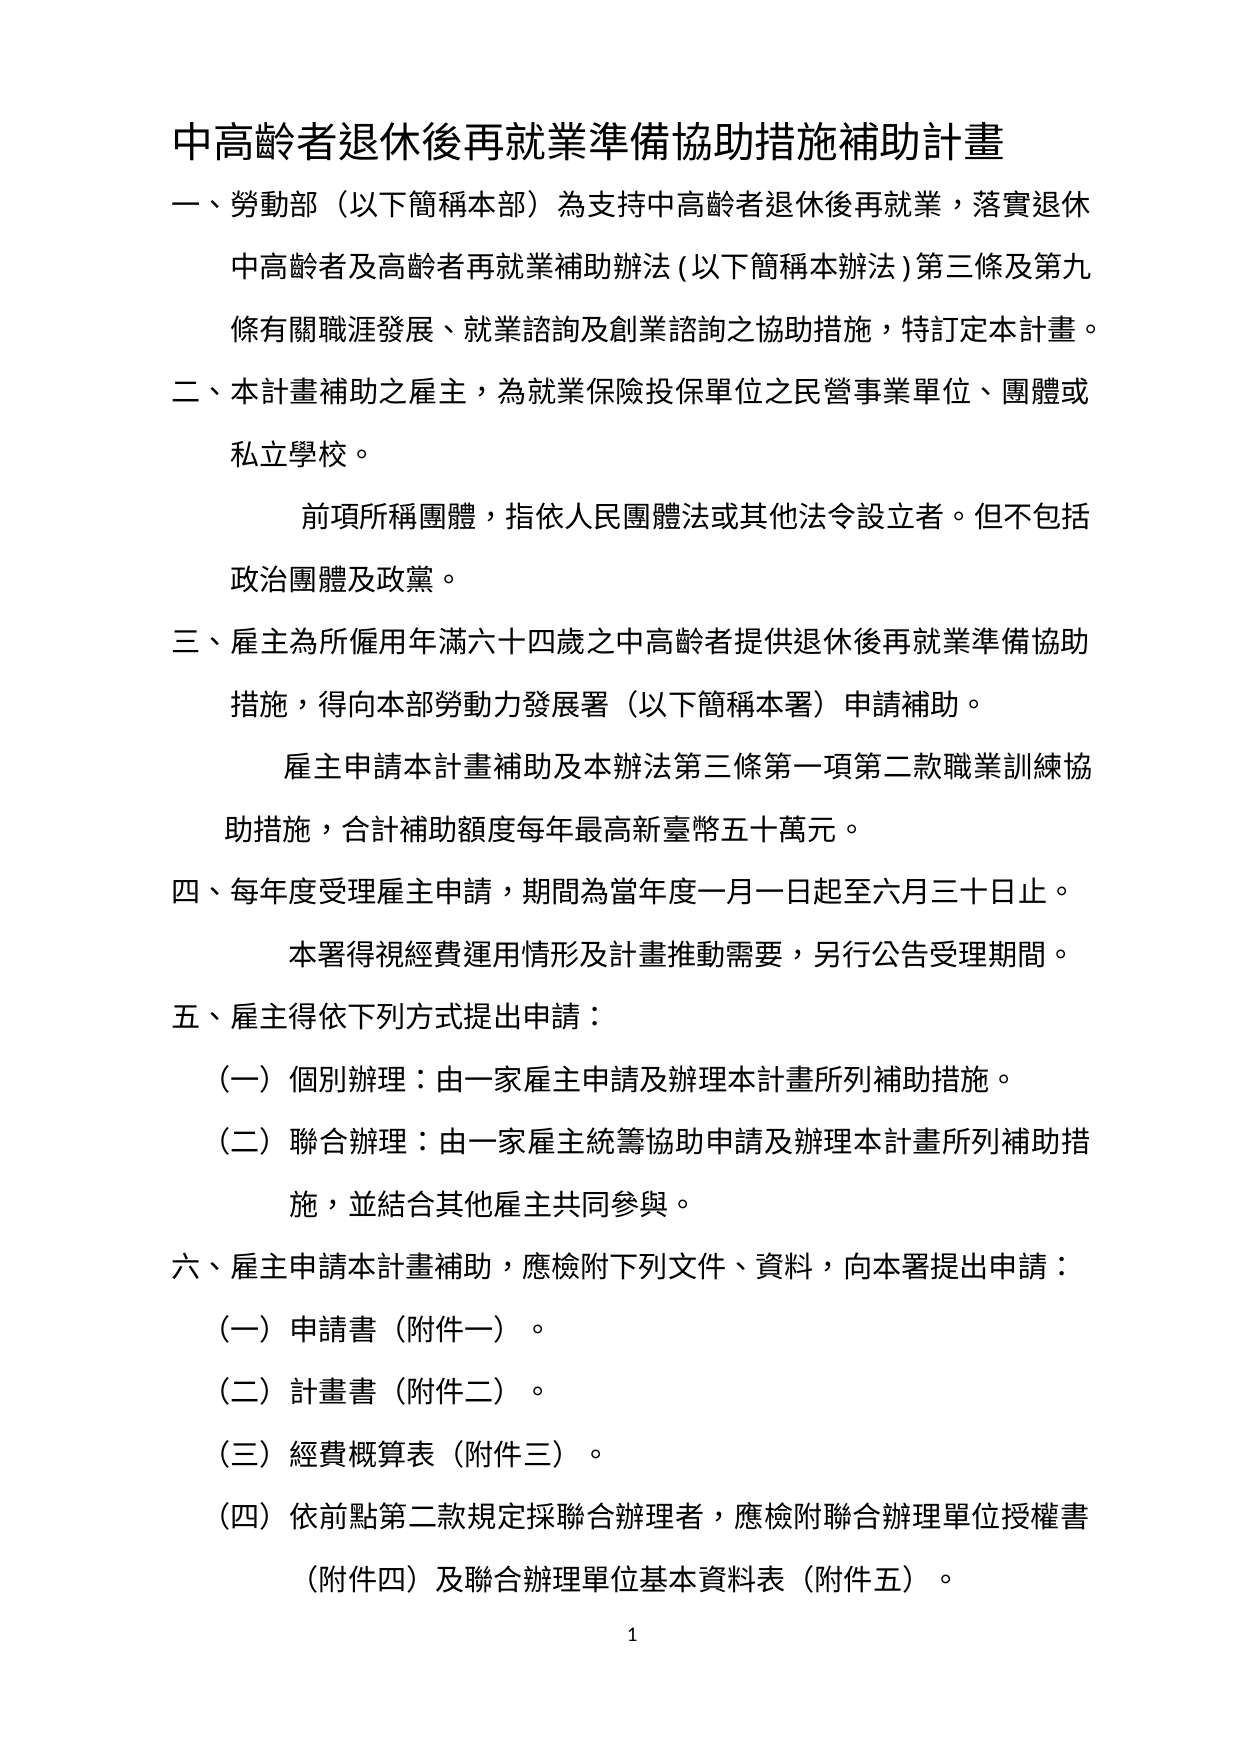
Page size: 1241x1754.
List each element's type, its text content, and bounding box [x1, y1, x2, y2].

list 勞動部（以下簡稱本部）為支持中高齡者退休後再就業，落實退休中高齡者及高齡者再就業補助辦法(以下簡稱本辦法)第三條及第九條有關職涯發展、就業諮詢及創業諮詢之協助措施，特訂定本計畫。 [171, 161, 1092, 348]
text 本署得視經費運用情形及計畫推動需要，另行公告受理期間。 [171, 911, 1092, 973]
text 雇主申請本計畫補助及本辦法第三條第一項第二款職業訓練協助措施，合計補助額度每年最高新臺幣五十萬元。 [224, 723, 1092, 848]
list 本計畫補助之雇主，為就業保險投保單位之民營事業單位、團體或私立學校。 [171, 348, 1092, 473]
list 申請書（附件一）。 [201, 1286, 1092, 1348]
list 雇主得依下列方式提出申請： [171, 973, 1092, 1036]
text 前項所稱團體，指依人民團體法或其他法令設立者。但不包括政治團體及政黨。 [230, 473, 1092, 598]
list 雇主為所僱用年滿六十四歲之中高齡者提供退休後再就業準備協助措施，得向本部勞動力發展署（以下簡稱本署）申請補助。 [171, 598, 1092, 723]
list 計畫書（附件二）。 [201, 1348, 1092, 1411]
list 經費概算表（附件三）。 [201, 1411, 1092, 1473]
list 每年度受理雇主申請，期間為當年度一月一日起至六月三十日止。 [171, 848, 1092, 911]
text 中高齡者退休後再就業準備協助措施補助計畫 [171, 98, 1092, 161]
list 聯合辦理：由一家雇主統籌協助申請及辦理本計畫所列補助措施，並結合其他雇主共同參與。 [201, 1098, 1092, 1223]
list 雇主申請本計畫補助，應檢附下列文件、資料，向本署提出申請： [171, 1223, 1092, 1286]
list 依前點第二款規定採聯合辦理者，應檢附聯合辦理單位授權書（附件四）及聯合辦理單位基本資料表（附件五）。 [201, 1473, 1092, 1598]
list 個別辦理：由一家雇主申請及辦理本計畫所列補助措施。 [201, 1036, 1092, 1098]
